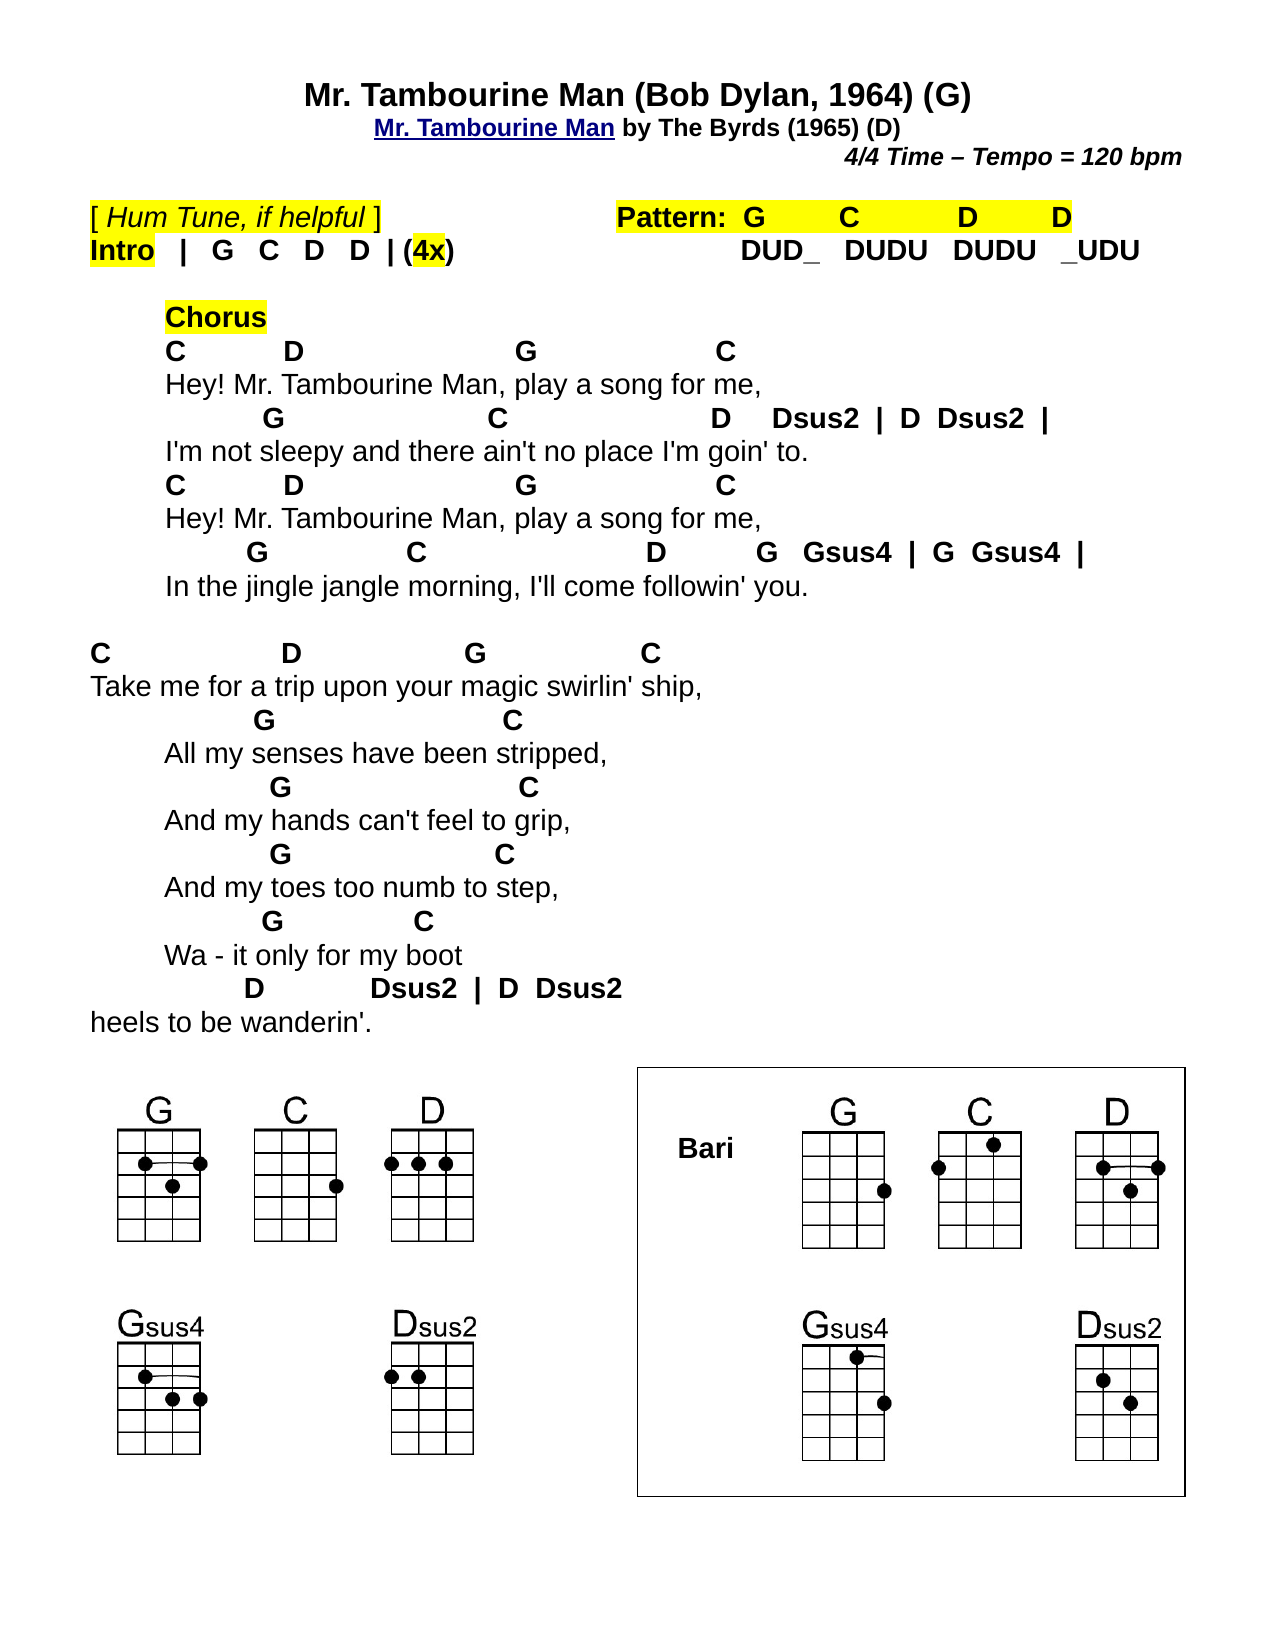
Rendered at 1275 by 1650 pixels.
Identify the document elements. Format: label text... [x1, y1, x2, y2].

text I'm not sleepy and there ain't no place I'm goin' to. [165, 434, 1185, 468]
text G C [164, 703, 1185, 736]
table_header Bari [638, 1068, 774, 1281]
table_header [227, 1067, 364, 1281]
text Mr. Tambourine Man by The Byrds (1965) (D) [90, 113, 1185, 142]
text G C D G Gsus4 | G Gsus4 | [165, 535, 1185, 569]
table_header [1048, 1068, 1184, 1281]
table_header [774, 1068, 911, 1281]
picture [780, 1286, 906, 1483]
text G C [164, 837, 1185, 871]
text G C [164, 904, 1185, 938]
table_header [911, 1068, 1048, 1281]
text C D G C [165, 468, 1185, 502]
table_header [364, 1067, 501, 1281]
text And my toes too numb to step, [164, 871, 1185, 904]
picture [1053, 1286, 1180, 1483]
text Hey! Mr. Tambourine Man, play a song for me, [165, 367, 1185, 401]
picture [369, 1073, 495, 1263]
text In the jingle jangle morning, I'll come followin' you. [165, 569, 1185, 602]
text All my senses have been stripped, [164, 736, 1185, 770]
picture [232, 1073, 358, 1263]
text Mr. Tambourine Man (Bob Dylan, 1964) (G) [90, 75, 1185, 113]
text G C [164, 770, 1185, 803]
text D Dsus2 | D Dsus2 [90, 971, 1185, 1005]
picture [780, 1073, 906, 1271]
text Intro | G C D D | (4x) DUD_ DUDU DUDU _UDU [90, 233, 1185, 267]
text C D G C [90, 636, 1185, 669]
text C D G C [165, 334, 1185, 367]
table_cell [911, 1281, 1048, 1496]
text Take me for a trip upon your magic swirlin' ship, [90, 669, 1185, 703]
table_cell [1048, 1281, 1184, 1496]
table_cell [364, 1281, 501, 1496]
text [ Hum Tune, if helpful ] Pattern: G C D D [90, 200, 1185, 233]
picture [1053, 1073, 1179, 1271]
table_cell [501, 1281, 637, 1496]
table_cell [227, 1281, 364, 1496]
text Chorus [165, 300, 1185, 334]
text G C D Dsus2 | D Dsus2 | [165, 401, 1185, 434]
table_header [90, 1067, 227, 1281]
picture [95, 1286, 222, 1476]
text heels to be wanderin'. [90, 1005, 1185, 1038]
table_cell [90, 1281, 227, 1496]
table_cell [638, 1281, 774, 1496]
text Wa - it only for my boot [164, 938, 1185, 971]
table_cell [774, 1281, 911, 1496]
picture [95, 1073, 222, 1263]
text 4/4 Time – Tempo = 120 bpm [90, 142, 1185, 171]
picture [369, 1286, 495, 1476]
text Hey! Mr. Tambourine Man, play a song for me, [165, 502, 1185, 535]
text And my hands can't feel to grip, [164, 803, 1185, 837]
picture [917, 1073, 1043, 1271]
table_header [501, 1067, 637, 1281]
